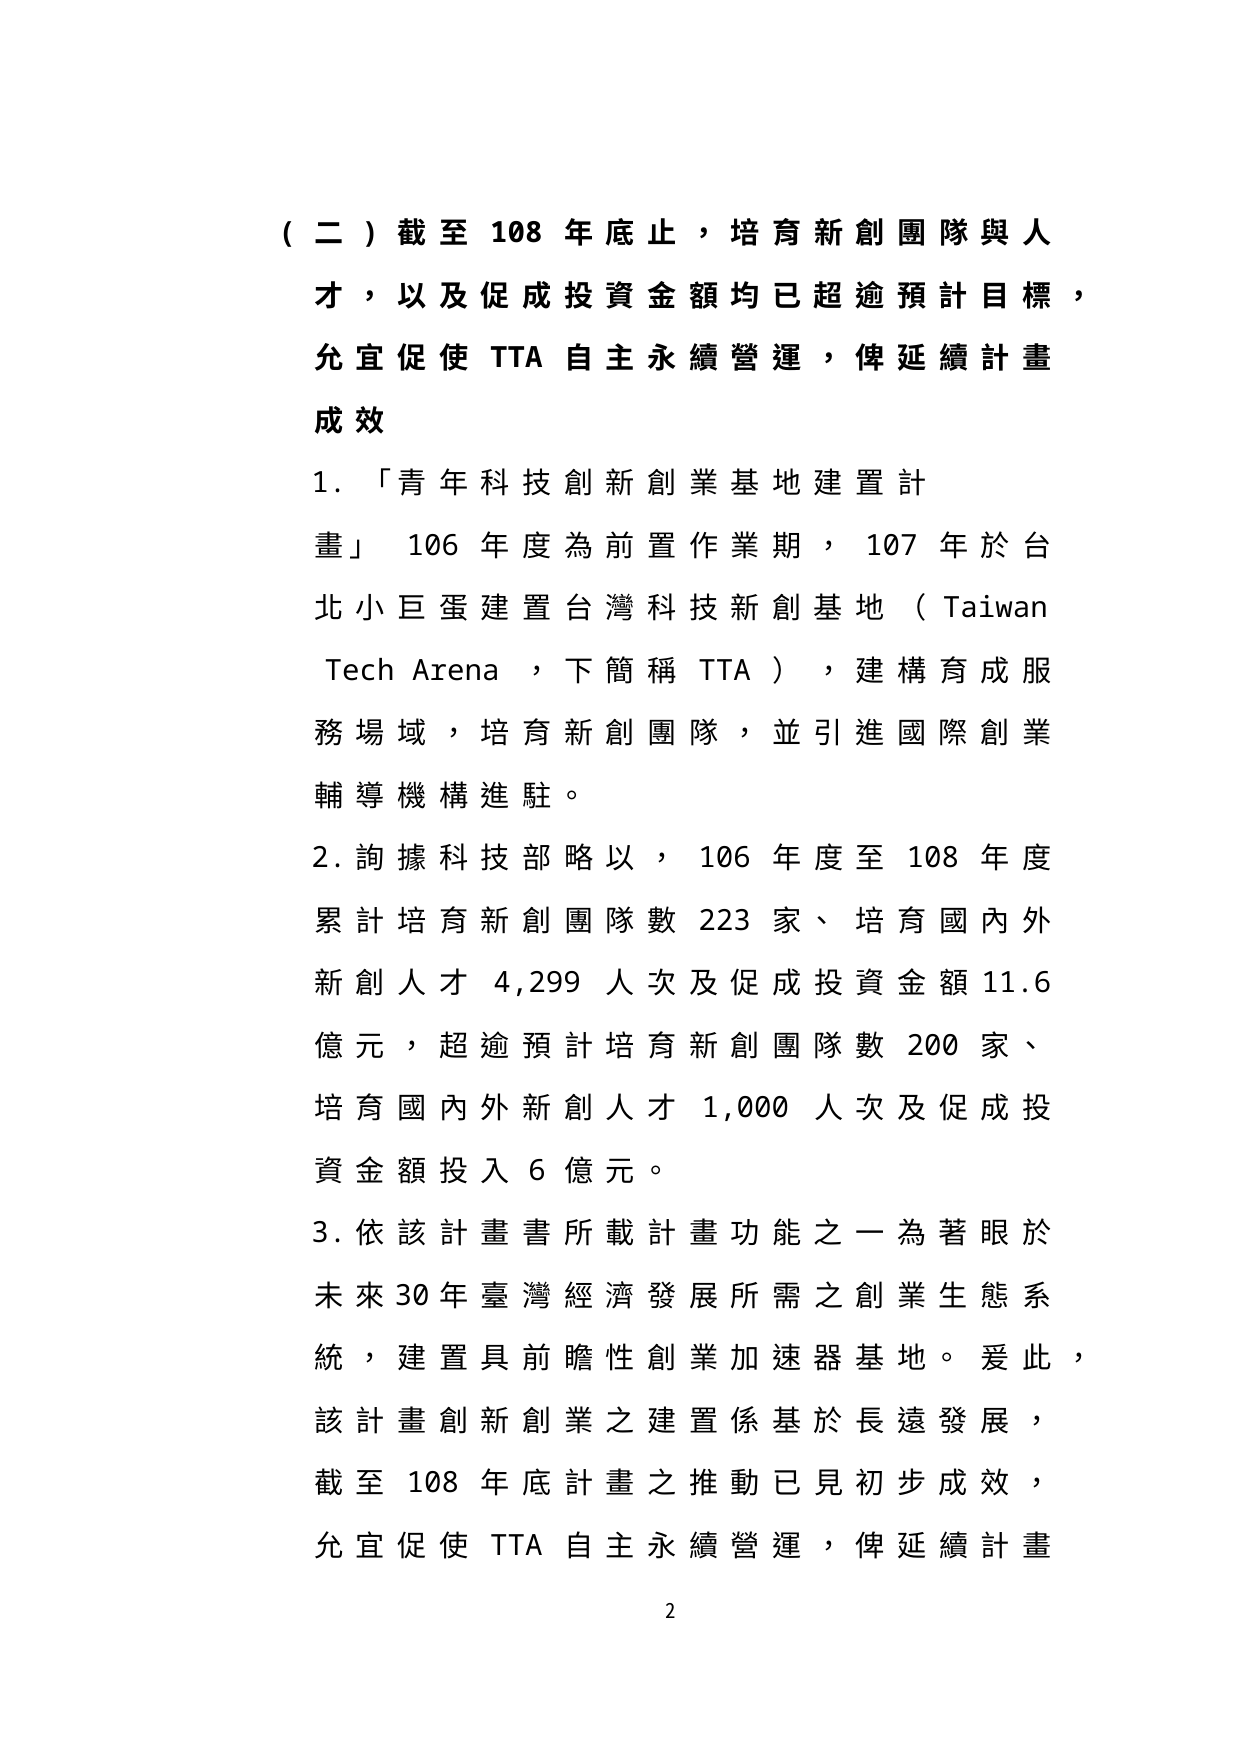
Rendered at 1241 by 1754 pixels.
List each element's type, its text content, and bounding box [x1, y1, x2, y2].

text (二)截至108年底止，培育新創團隊與人才，以及促成投資金額均已超逾預計目標，允宜促使TTA自主永續營運，俾延續計畫成效 [242, 189, 1058, 439]
text 2.詢據科技部略以，106年度至108年度累計培育新創團隊數223家、培育國內外新創人才4,299人次及促成投資金額11.6億元，超逾預計培育新創團隊數200家、培育國內外新創人才1,000人次及促成投資金額投入6億元。 [271, 814, 1058, 1189]
text 3.依該計畫書所載計畫功能之一為著眼於未來30年臺灣經濟發展所需之創業生態系統，建置具前瞻性創業加速器基地。爰此，該計畫創新創業之建置係基於長遠發展，截至108年底計畫之推動已見初步成效，允宜促使TTA自主永續營運，俾延續計畫成效。 [271, 1189, 1058, 1564]
text 1.「青年科技創新創業基地建置計畫」106年度為前置作業期，107年於台北小巨蛋建置台灣科技新創基地（Taiwan Tech Arena，下簡稱TTA），建構育成服務場域，培育新創團隊，並引進國際創業輔導機構進駐。 [271, 439, 1058, 814]
